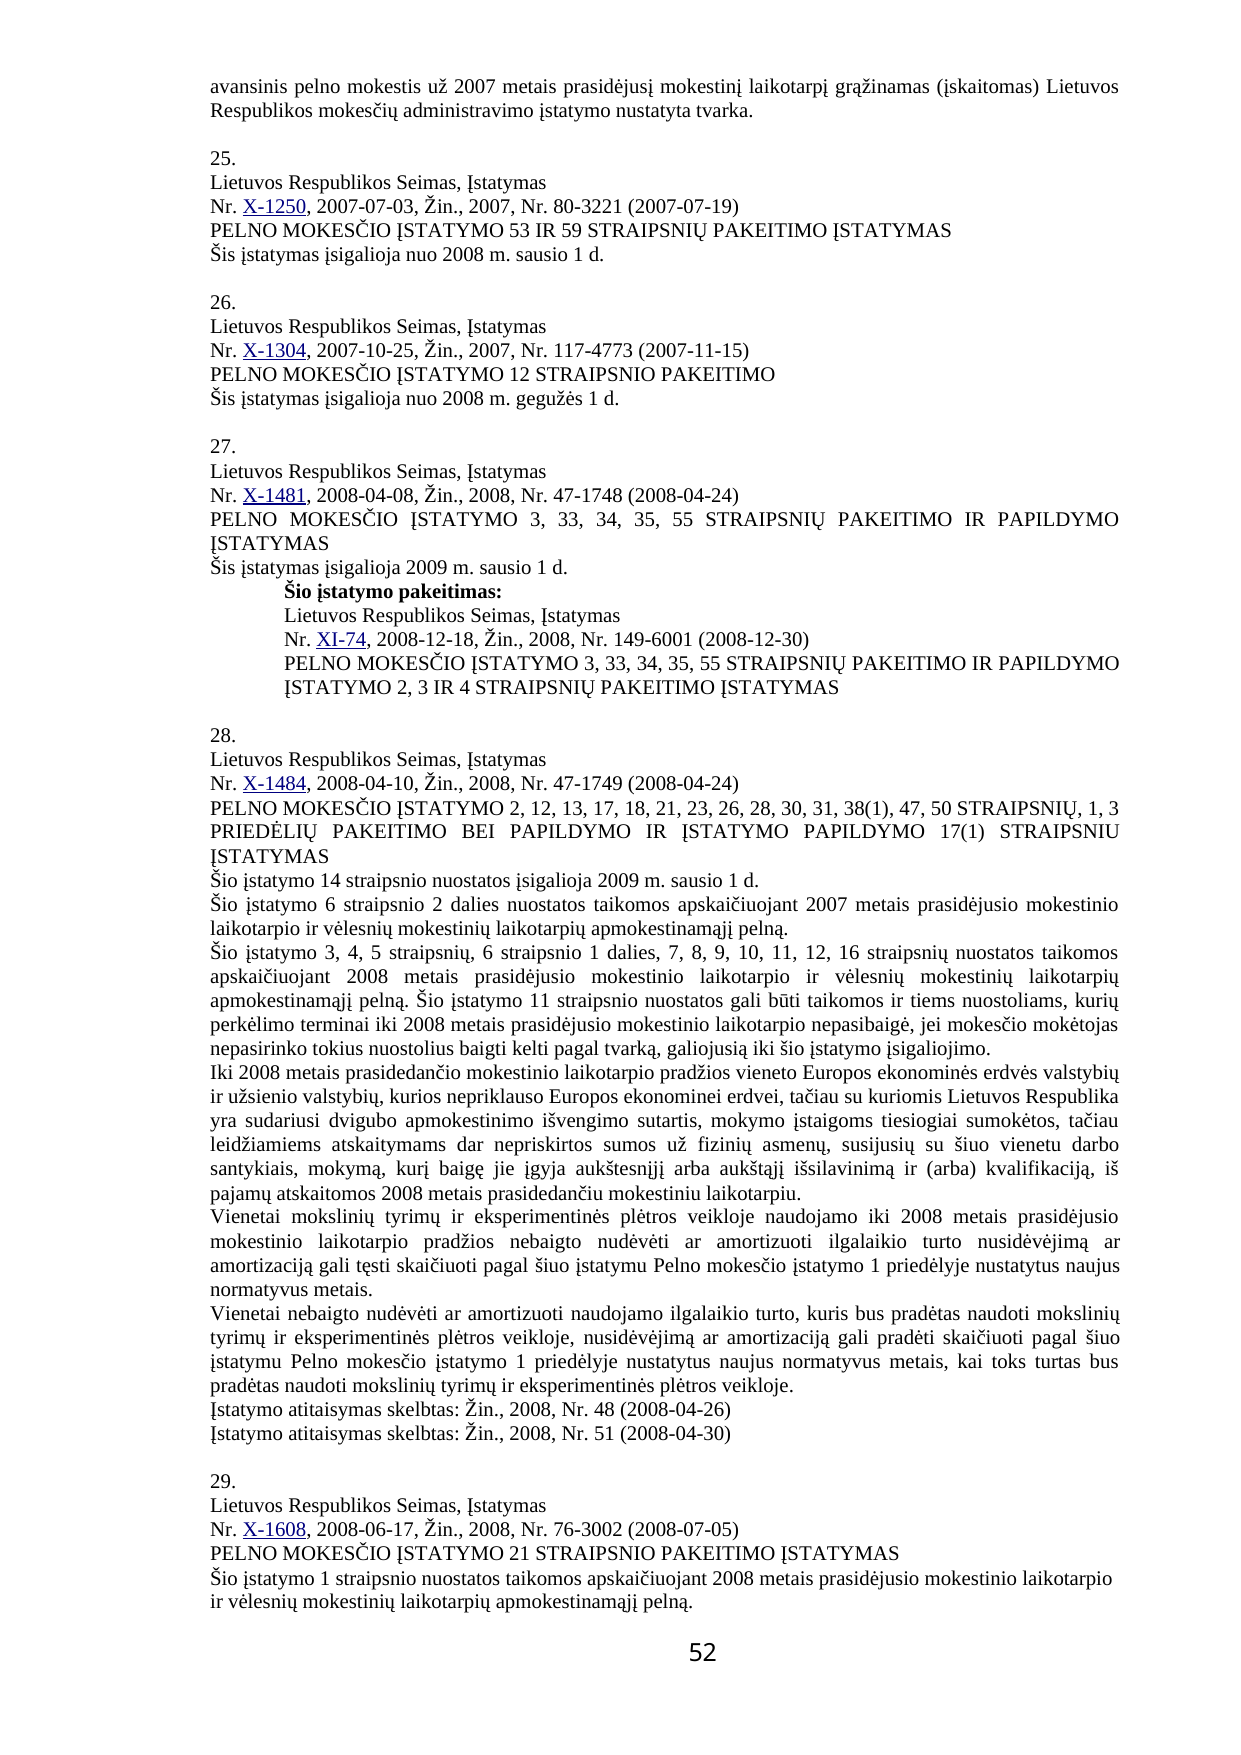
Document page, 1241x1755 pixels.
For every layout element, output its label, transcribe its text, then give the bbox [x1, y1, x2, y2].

text 29. [210, 1469, 1120, 1493]
text Vienetai mokslinių tyrimų ir eksperimentinės plėtros veikloje naudojamo iki 2008 metais prasidėjusio mokestinio laikotarpio pradžios nebaigto nudėvėti ar amortizuoti ilgalaikio turto nusidėvėjimą ar amortizaciją gali tęsti skaičiuoti pagal šiuo įstatymu Pelno mokesčio įstatymo 1 priedėlyje nustatytus naujus normatyvus metais. [210, 1204, 1120, 1301]
text Šio įstatymo 14 straipsnio nuostatos įsigalioja 2009 m. sausio 1 d. [210, 868, 1120, 892]
text Lietuvos Respublikos Seimas, Įstatymas [210, 603, 1120, 627]
text Nr. X-1484, 2008-04-10, Žin., 2008, Nr. 47-1749 (2008-04-24) [210, 771, 1120, 795]
text PELNO MOKESČIO ĮSTATYMO 3, 33, 34, 35, 55 STRAIPSNIŲ PAKEITIMO IR PAPILDYMO ĮSTATYMAS [210, 507, 1120, 555]
text 28. [210, 723, 1120, 747]
text PELNO MOKESČIO ĮSTATYMO 3, 33, 34, 35, 55 STRAIPSNIŲ PAKEITIMO IR PAPILDYMO ĮSTATYMO 2, 3 IR 4 STRAIPSNIŲ PAKEITIMO ĮSTATYMAS [284, 651, 1120, 699]
text Nr. X-1304, 2007-10-25, Žin., 2007, Nr. 117-4773 (2007-11-15) [210, 338, 1120, 362]
text Šio įstatymo pakeitimas: [210, 579, 1120, 603]
text Iki 2008 metais prasidedančio mokestinio laikotarpio pradžios vieneto Europos ekonominės erdvės valstybių ir užsienio valstybių, kurios nepriklauso Europos ekonominei erdvei, tačiau su kuriomis Lietuvos Respublika yra sudariusi dvigubo apmokestinimo išvengimo sutartis, mokymo įstaigoms tiesiogiai sumokėtos, tačiau leidžiamiems atskaitymams dar nepriskirtos sumos už fizinių asmenų, susijusių su šiuo vienetu darbo santykiais, mokymą, kurį baigę jie įgyja aukštesnįjį arba aukštąjį išsilavinimą ir (arba) kvalifikaciją, iš pajamų atskaitomos 2008 metais prasidedančiu mokestiniu laikotarpiu. [210, 1060, 1120, 1204]
text 26. [210, 290, 1120, 314]
text avansinis pelno mokestis už 2007 metais prasidėjusį mokestinį laikotarpį grąžinamas (įskaitomas) Lietuvos Respublikos mokesčių administravimo įstatymo nustatyta tvarka. [210, 73, 1120, 122]
text PELNO MOKESČIO ĮSTATYMO 12 STRAIPSNIO PAKEITIMO [210, 362, 1120, 386]
text Šis įstatymas įsigalioja nuo 2008 m. gegužės 1 d. [210, 386, 1120, 410]
text Šis įstatymas įsigalioja nuo 2008 m. sausio 1 d. [210, 242, 1120, 266]
text Nr. X-1608, 2008-06-17, Žin., 2008, Nr. 76-3002 (2008-07-05) [210, 1517, 1120, 1541]
text Lietuvos Respublikos Seimas, Įstatymas [210, 170, 1120, 194]
text Lietuvos Respublikos Seimas, Įstatymas [210, 1493, 1120, 1517]
text 27. [210, 434, 1120, 458]
text 25. [210, 146, 1120, 170]
text Vienetai nebaigto nudėvėti ar amortizuoti naudojamo ilgalaikio turto, kuris bus pradėtas naudoti mokslinių tyrimų ir eksperimentinės plėtros veikloje, nusidėvėjimą ar amortizaciją gali pradėti skaičiuoti pagal šiuo įstatymu Pelno mokesčio įstatymo 1 priedėlyje nustatytus naujus normatyvus metais, kai toks turtas bus pradėtas naudoti mokslinių tyrimų ir eksperimentinės plėtros veikloje. [210, 1301, 1120, 1397]
text Nr. XI-74, 2008-12-18, Žin., 2008, Nr. 149-6001 (2008-12-30) [210, 627, 1120, 651]
text PELNO MOKESČIO ĮSTATYMO 21 STRAIPSNIO PAKEITIMO ĮSTATYMAS [210, 1541, 1120, 1565]
text Šis įstatymas įsigalioja 2009 m. sausio 1 d. [210, 555, 1120, 579]
text Lietuvos Respublikos Seimas, Įstatymas [210, 458, 1120, 483]
text Įstatymo atitaisymas skelbtas: Žin., 2008, Nr. 51 (2008-04-30) [210, 1421, 1120, 1445]
text Įstatymo atitaisymas skelbtas: Žin., 2008, Nr. 48 (2008-04-26) [210, 1397, 1120, 1421]
text Nr. X-1250, 2007-07-03, Žin., 2007, Nr. 80-3221 (2007-07-19) [210, 194, 1120, 218]
text Šio įstatymo 6 straipsnio 2 dalies nuostatos taikomos apskaičiuojant 2007 metais prasidėjusio mokestinio laikotarpio ir vėlesnių mokestinių laikotarpių apmokestinamąjį pelną. [210, 892, 1120, 940]
text Nr. X-1481, 2008-04-08, Žin., 2008, Nr. 47-1748 (2008-04-24) [210, 483, 1120, 507]
text Šio įstatymo 3, 4, 5 straipsnių, 6 straipsnio 1 dalies, 7, 8, 9, 10, 11, 12, 16 straipsnių nuostatos taikomos apskaičiuojant 2008 metais prasidėjusio mokestinio laikotarpio ir vėlesnių mokestinių laikotarpių apmokestinamąjį pelną. Šio įstatymo 11 straipsnio nuostatos gali būti taikomos ir tiems nuostoliams, kurių perkėlimo terminai iki 2008 metais prasidėjusio mokestinio laikotarpio nepasibaigė, jei mokesčio mokėtojas nepasirinko tokius nuostolius baigti kelti pagal tvarką, galiojusią iki šio įstatymo įsigaliojimo. [210, 940, 1120, 1060]
text Šio įstatymo 1 straipsnio nuostatos taikomos apskaičiuojant 2008 metais prasidėjusio mokestinio laikotarpio ir vėlesnių mokestinių laikotarpių apmokestinamąjį pelną. [210, 1565, 1120, 1613]
text PELNO MOKESČIO ĮSTATYMO 2, 12, 13, 17, 18, 21, 23, 26, 28, 30, 31, 38(1), 47, 50 STRAIPSNIŲ, 1, 3 PRIEDĖLIŲ PAKEITIMO BEI PAPILDYMO IR ĮSTATYMO PAPILDYMO 17(1) STRAIPSNIU ĮSTATYMAS [210, 795, 1120, 868]
text Lietuvos Respublikos Seimas, Įstatymas [210, 314, 1120, 338]
text Lietuvos Respublikos Seimas, Įstatymas [210, 747, 1120, 771]
text PELNO MOKESČIO ĮSTATYMO 53 IR 59 STRAIPSNIŲ PAKEITIMO ĮSTATYMAS [210, 218, 1120, 242]
